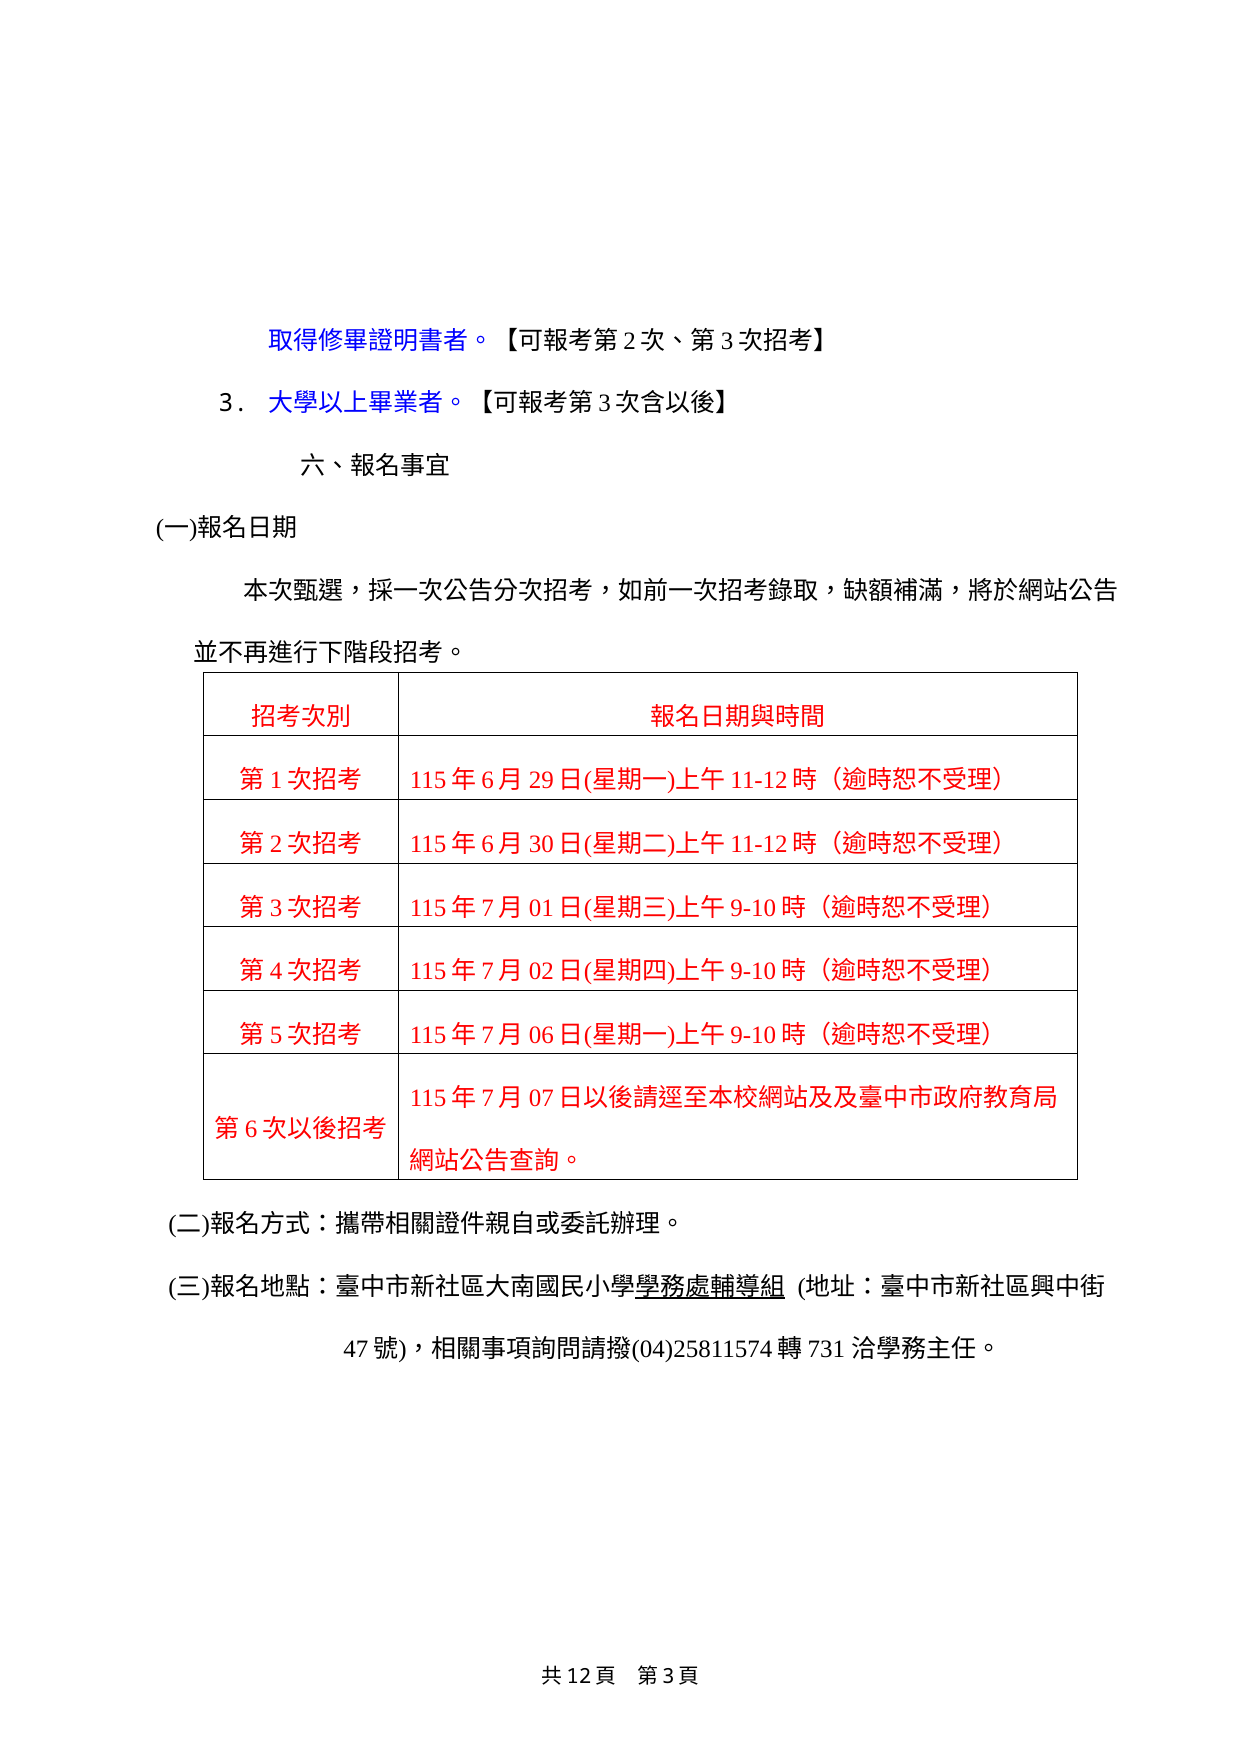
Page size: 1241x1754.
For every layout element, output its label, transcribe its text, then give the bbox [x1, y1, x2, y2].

table_cell 第3次招考 [204, 864, 398, 926]
table_cell 115年7月02日(星期四)上午9-10時（逾時恕不受理） [399, 927, 1077, 989]
table_cell 第2次招考 [204, 800, 398, 862]
text (一)報名日期 [131, 484, 1122, 547]
table_cell 115年7月01日(星期三)上午9-10時（逾時恕不受理） [399, 864, 1077, 926]
text 六、報名事宜 [301, 422, 1122, 484]
table_cell 第5次招考 [204, 991, 398, 1053]
text 本次甄選，採一次公告分次招考，如前一次招考錄取，缺額補滿，將於網站公告並不再進行下階段招考。 [193, 547, 1122, 672]
table_header 報名日期與時間 [399, 673, 1077, 735]
list 無前款人員報名或前款人員經甄選未通過者，得為具有修畢師資職前教育課程，取得修畢證明書者。【可報考第2次、第3次招考】 [218, 297, 1122, 359]
text (二)報名方式：攜帶相關證件親自或委託辦理。 [118, 1180, 1122, 1243]
table_cell 115年7月07日以後請逕至本校網站及及臺中市政府教育局網站公告查詢。 [399, 1054, 1077, 1179]
table_cell 第6次以後招考 [204, 1054, 398, 1179]
table_cell 115年6月29日(星期一)上午11-12時（逾時恕不受理） [399, 736, 1077, 799]
table_cell 第4次招考 [204, 927, 398, 989]
table_cell 115年6月30日(星期二)上午11-12時（逾時恕不受理） [399, 800, 1077, 862]
table_cell 第1次招考 [204, 736, 398, 799]
text (三)報名地點：臺中市新社區大南國民小學學務處輔導組 (地址：臺中市新社區興中街47號)，相關事項詢問請撥(04)25811574轉731 洽學務主任。 [168, 1243, 1122, 1368]
list 大學以上畢業者。【可報考第3次含以後】 [218, 359, 1122, 422]
table_cell 115年7月06日(星期一)上午9-10時（逾時恕不受理） [399, 991, 1077, 1053]
table_header 招考次別 [204, 673, 398, 735]
